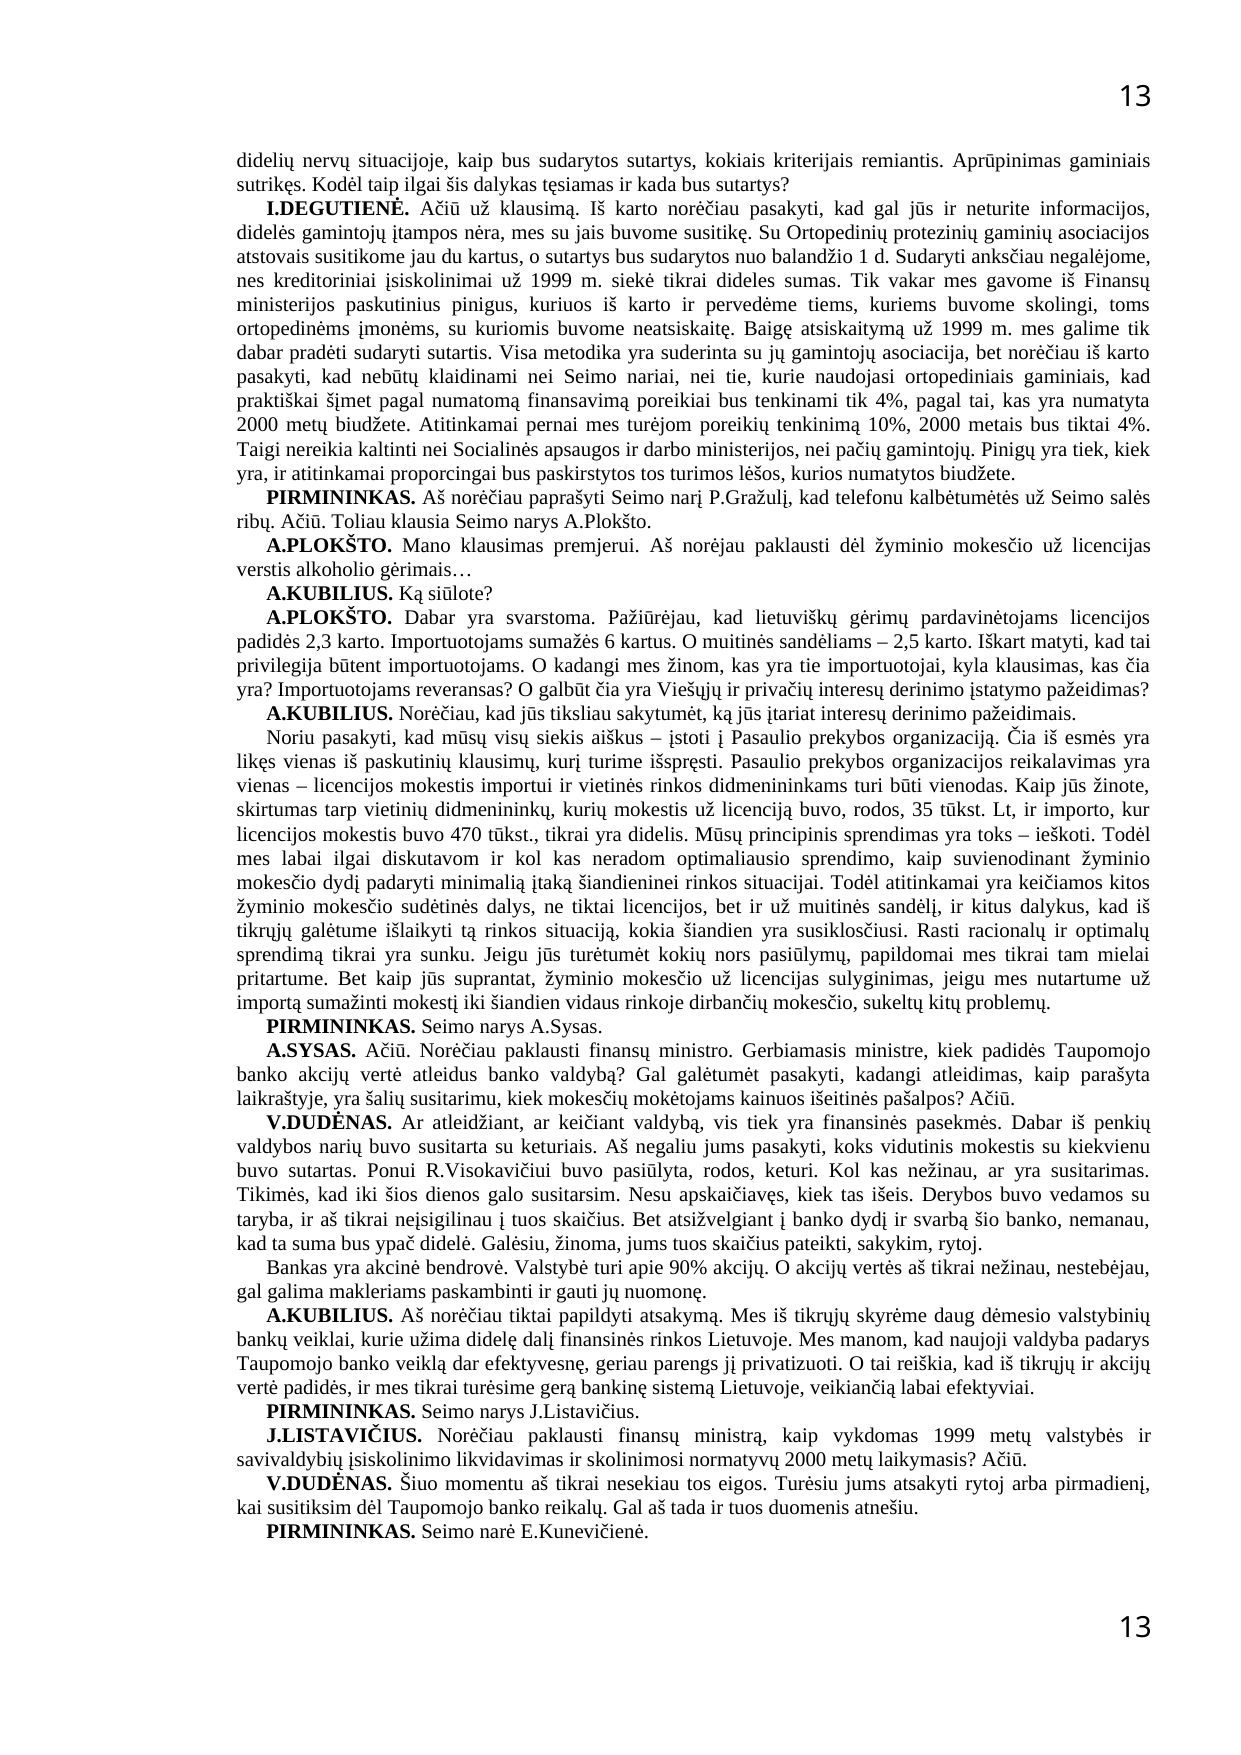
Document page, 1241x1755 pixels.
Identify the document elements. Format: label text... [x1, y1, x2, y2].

text PIRMININKAS. Aš norėčiau paprašyti Seimo narį P.Gražulį, kad telefonu kalbėtumėtės už Seimo salės ribų. Ačiū. Toliau klausia Seimo narys A.Plokšto. [236, 484, 1152, 533]
text PIRMININKAS. Seimo narys A.Sysas. [236, 1014, 1152, 1038]
text PIRMININKAS. Seimo narė E.Kunevičienė. [236, 1519, 1152, 1543]
text didelių nervų situacijoje, kaip bus sudarytos sutartys, kokiais kriterijais remiantis. Aprūpinimas gaminiais sutrikęs. Kodėl taip ilgai šis dalykas tęsiamas ir kada bus sutartys? [236, 148, 1152, 196]
text A.KUBILIUS. Norėčiau, kad jūs tiksliau sakytumėt, ką jūs įtariat interesų derinimo pažeidimais. [236, 701, 1152, 725]
text I.DEGUTIENĖ. Ačiū už klausimą. Iš karto norėčiau pasakyti, kad gal jūs ir neturite informacijos, didelės gamintojų įtampos nėra, mes su jais buvome susitikę. Su Ortopedinių protezinių gaminių asociacijos atstovais susitikome jau du kartus, o sutartys bus sudarytos nuo balandžio 1 d. Sudaryti anksčiau negalėjome, nes kreditoriniai įsiskolinimai už 1999 m. siekė tikrai dideles sumas. Tik vakar mes gavome iš Finansų ministerijos paskutinius pinigus, kuriuos iš karto ir pervedėme tiems, kuriems buvome skolingi, toms ortopedinėms įmonėms, su kuriomis buvome neatsiskaitę. Baigę atsiskaitymą už 1999 m. mes galime tik dabar pradėti sudaryti sutartis. Visa metodika yra suderinta su jų gamintojų asociacija, bet norėčiau iš karto pasakyti, kad nebūtų klaidinami nei Seimo nariai, nei tie, kurie naudojasi ortopediniais gaminiais, kad praktiškai šįmet pagal numatomą finansavimą poreikiai bus tenkinami tik 4%, pagal tai, kas yra numatyta 2000 metų biudžete. Atitinkamai pernai mes turėjom poreikių tenkinimą 10%, 2000 metais bus tiktai 4%. Taigi nereikia kaltinti nei Socialinės apsaugos ir darbo ministerijos, nei pačių gamintojų. Pinigų yra tiek, kiek yra, ir atitinkamai proporcingai bus paskirstytos tos turimos lėšos, kurios numatytos biudžete. [236, 196, 1152, 484]
text V.DUDĖNAS. Šiuo momentu aš tikrai nesekiau tos eigos. Turėsiu jums atsakyti rytoj arba pirmadienį, kai susitiksim dėl Taupomojo banko reikalų. Gal aš tada ir tuos duomenis atnešiu. [236, 1471, 1152, 1519]
text Bankas yra akcinė bendrovė. Valstybė turi apie 90% akcijų. O akcijų vertės aš tikrai nežinau, nestebėjau, gal galima makleriams paskambinti ir gauti jų nuomonę. [236, 1254, 1152, 1303]
text Noriu pasakyti, kad mūsų visų siekis aiškus – įstoti į Pasaulio prekybos organizaciją. Čia iš esmės yra likęs vienas iš paskutinių klausimų, kurį turime išspręsti. Pasaulio prekybos organizacijos reikalavimas yra vienas – licencijos mokestis importui ir vietinės rinkos didmenininkams turi būti vienodas. Kaip jūs žinote, skirtumas tarp vietinių didmenininkų, kurių mokestis už licenciją buvo, rodos, 35 tūkst. Lt, ir importo, kur licencijos mokestis buvo 470 tūkst., tikrai yra didelis. Mūsų principinis sprendimas yra toks – ieškoti. Todėl mes labai ilgai diskutavom ir kol kas neradom optimaliausio sprendimo, kaip suvienodinant žyminio mokesčio dydį padaryti minimalią įtaką šiandieninei rinkos situacijai. Todėl atitinkamai yra keičiamos kitos žyminio mokesčio sudėtinės dalys, ne tiktai licencijos, bet ir už muitinės sandėlį, ir kitus dalykus, kad iš tikrųjų galėtume išlaikyti tą rinkos situaciją, kokia šiandien yra susiklosčiusi. Rasti racionalų ir optimalų sprendimą tikrai yra sunku. Jeigu jūs turėtumėt kokių nors pasiūlymų, papildomai mes tikrai tam mielai pritartume. Bet kaip jūs suprantat, žyminio mokesčio už licencijas sulyginimas, jeigu mes nutartume už importą sumažinti mokestį iki šiandien vidaus rinkoje dirbančių mokesčio, sukeltų kitų problemų. [236, 725, 1152, 1014]
text V.DUDĖNAS. Ar atleidžiant, ar keičiant valdybą, vis tiek yra finansinės pasekmės. Dabar iš penkių valdybos narių buvo susitarta su keturiais. Aš negaliu jums pasakyti, koks vidutinis mokestis su kiekvienu buvo sutartas. Ponui R.Visokavičiui buvo pasiūlyta, rodos, keturi. Kol kas nežinau, ar yra susitarimas. Tikimės, kad iki šios dienos galo susitarsim. Nesu apskaičiavęs, kiek tas išeis. Derybos buvo vedamos su taryba, ir aš tikrai neįsigilinau į tuos skaičius. Bet atsižvelgiant į banko dydį ir svarbą šio banko, nemanau, kad ta suma bus ypač didelė. Galėsiu, žinoma, jums tuos skaičius pateikti, sakykim, rytoj. [236, 1110, 1152, 1254]
text PIRMININKAS. Seimo narys J.Listavičius. [236, 1399, 1152, 1423]
text A.PLOKŠTO. Mano klausimas premjerui. Aš norėjau paklausti dėl žyminio mokesčio už licencijas verstis alkoholio gėrimais… [236, 533, 1152, 581]
text A.SYSAS. Ačiū. Norėčiau paklausti finansų ministro. Gerbiamasis ministre, kiek padidės Taupomojo banko akcijų vertė atleidus banko valdybą? Gal galėtumėt pasakyti, kadangi atleidimas, kaip parašyta laikraštyje, yra šalių susitarimu, kiek mokesčių mokėtojams kainuos išeitinės pašalpos? Ačiū. [236, 1038, 1152, 1110]
text J.LISTAVIČIUS. Norėčiau paklausti finansų ministrą, kaip vykdomas 1999 metų valstybės ir savivaldybių įsiskolinimo likvidavimas ir skolinimosi normatyvų 2000 metų laikymasis? Ačiū. [236, 1423, 1152, 1471]
text A.PLOKŠTO. Dabar yra svarstoma. Pažiūrėjau, kad lietuviškų gėrimų pardavinėtojams licencijos padidės 2,3 karto. Importuotojams sumažės 6 kartus. O muitinės sandėliams – 2,5 karto. Iškart matyti, kad tai privilegija būtent importuotojams. O kadangi mes žinom, kas yra tie importuotojai, kyla klausimas, kas čia yra? Importuotojams reveransas? O galbūt čia yra Viešųjų ir privačių interesų derinimo įstatymo pažeidimas? [236, 605, 1152, 701]
text A.KUBILIUS. Ką siūlote? [236, 581, 1152, 605]
text A.KUBILIUS. Aš norėčiau tiktai papildyti atsakymą. Mes iš tikrųjų skyrėme daug dėmesio valstybinių bankų veiklai, kurie užima didelę dalį finansinės rinkos Lietuvoje. Mes manom, kad naujoji valdyba padarys Taupomojo banko veiklą dar efektyvesnę, geriau parengs jį privatizuoti. O tai reiškia, kad iš tikrųjų ir akcijų vertė padidės, ir mes tikrai turėsime gerą bankinę sistemą Lietuvoje, veikiančią labai efektyviai. [236, 1303, 1152, 1399]
